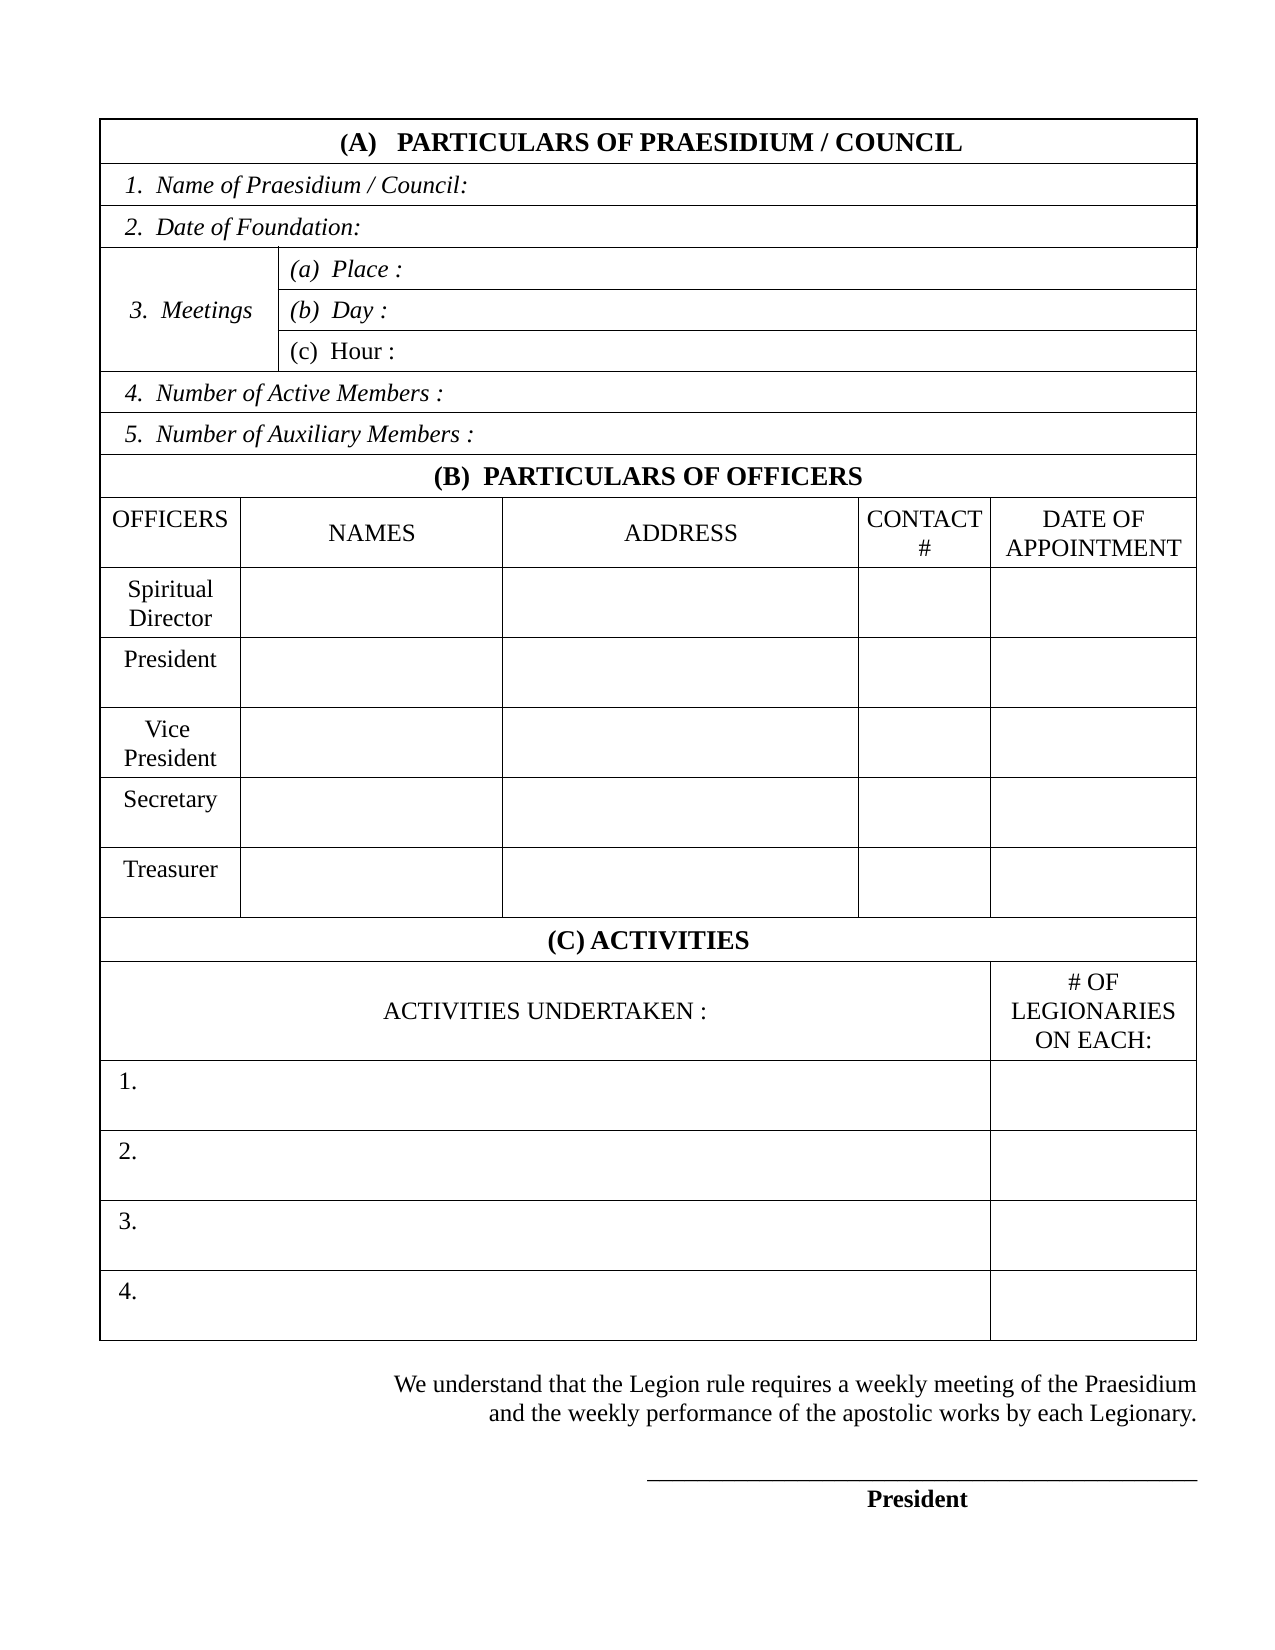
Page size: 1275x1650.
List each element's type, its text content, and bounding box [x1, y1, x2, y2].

table_cell [991, 848, 1196, 917]
table_cell We understand that the Legion rule requires a weekly meeting of the Praesidium and the weekly performance of the apostolic works by each Legionary. ____________________________________________ President [100, 1341, 1197, 1513]
table_cell [859, 778, 990, 847]
table_cell 4. Number of Active Members : [101, 372, 1196, 412]
table_cell [503, 568, 858, 637]
table_cell DATE OF APPOINTMENT [991, 498, 1196, 567]
table_cell 1. [101, 1061, 990, 1129]
table_cell (c) Hour : [279, 331, 1196, 371]
table_cell [859, 708, 990, 777]
table_cell [503, 638, 858, 707]
table_cell 2. [101, 1131, 990, 1199]
table_cell Secretary [101, 778, 240, 847]
table_header (A) PARTICULARS OF PRAESIDIUM / COUNCIL [101, 120, 1196, 162]
table_cell [991, 1271, 1196, 1339]
table_cell [241, 778, 502, 847]
table_cell [241, 848, 502, 917]
table_cell Vice President [101, 708, 240, 777]
table_cell 3. [101, 1201, 990, 1269]
table_cell Treasurer [101, 848, 240, 917]
table_cell [991, 568, 1196, 637]
table_cell (C) ACTIVITIES [101, 918, 1196, 961]
table_cell [241, 638, 502, 707]
table_cell President [101, 638, 240, 707]
table_cell ADDRESS [503, 498, 858, 567]
table_cell # OF LEGIONARIES ON EACH: [991, 962, 1196, 1059]
table_cell 1. Name of Praesidium / Council: [101, 164, 1196, 204]
table_cell [241, 568, 502, 637]
table_cell 4. [101, 1271, 990, 1339]
table_cell [859, 568, 990, 637]
table_cell [991, 778, 1196, 847]
table_cell [503, 848, 858, 917]
table_cell 5. Number of Auxiliary Members : [101, 413, 1196, 453]
table_cell [991, 1131, 1196, 1199]
table_cell 3. Meetings [101, 248, 278, 371]
table_cell [991, 708, 1196, 777]
table_cell [503, 708, 858, 777]
table_cell (b) Day : [279, 290, 1196, 330]
table_cell ACTIVITIES UNDERTAKEN : [101, 962, 990, 1059]
table_cell CONTACT # [859, 498, 990, 567]
table_cell 2. Date of Foundation: [101, 206, 1196, 246]
table_cell Spiritual Director [101, 568, 240, 637]
table_cell [859, 848, 990, 917]
table_cell NAMES [241, 498, 502, 567]
table_cell [991, 638, 1196, 707]
table_cell [859, 638, 990, 707]
table_cell [991, 1061, 1196, 1129]
table_cell (a) Place : [279, 248, 1196, 288]
table_cell (B) PARTICULARS OF OFFICERS [101, 455, 1196, 497]
table_cell [241, 708, 502, 777]
table_cell OFFICERS [101, 498, 240, 567]
table_cell [991, 1201, 1196, 1269]
table_cell [503, 778, 858, 847]
